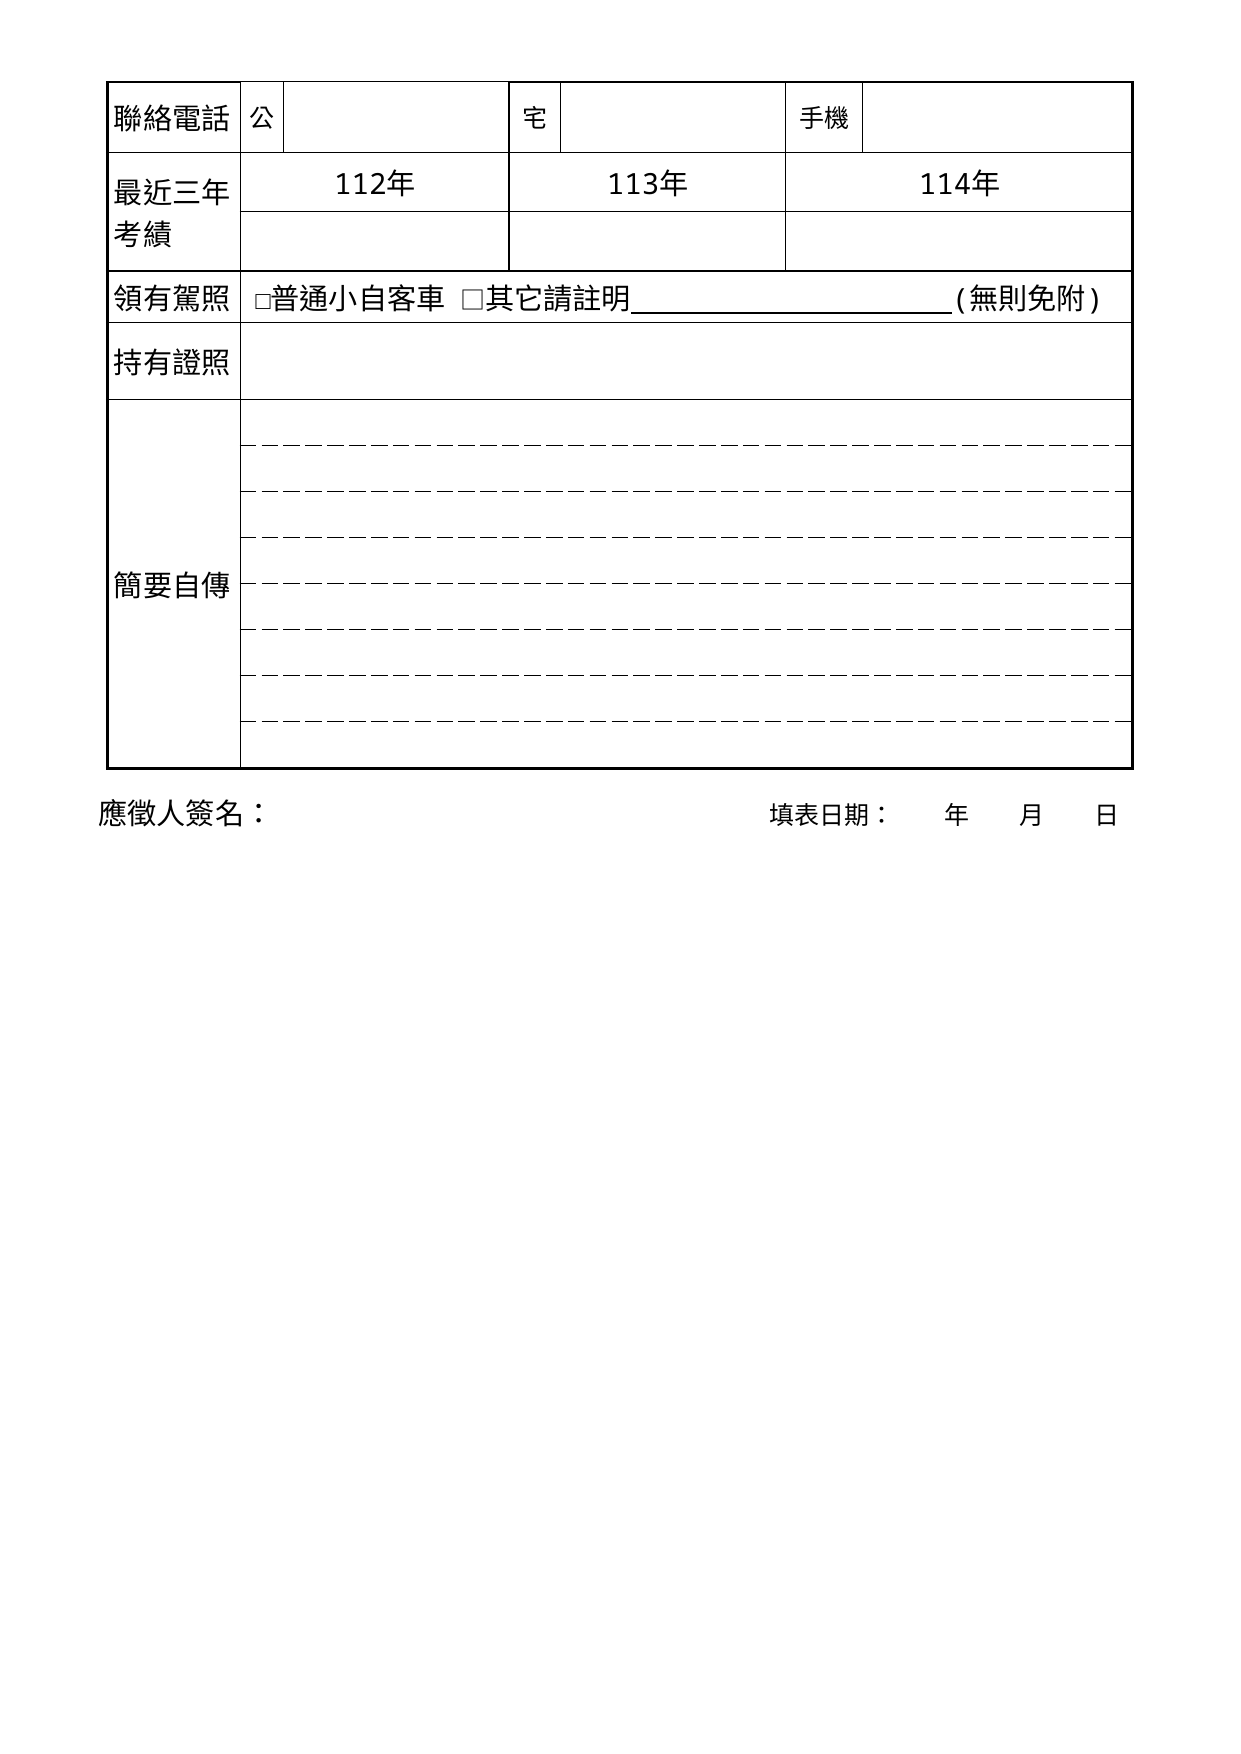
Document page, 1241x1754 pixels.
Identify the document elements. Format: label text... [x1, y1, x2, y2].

text 應徵人簽名： 填表日期： 年 月 日 [98, 770, 1142, 833]
table_cell [241, 491, 1131, 537]
table_cell 公 [241, 82, 283, 152]
table_cell 宅 [510, 83, 560, 152]
table_cell 113年 [510, 153, 785, 211]
table_cell [241, 629, 1131, 675]
table_cell 114年 [786, 153, 1131, 211]
table_cell [241, 212, 508, 270]
table_cell [241, 323, 1131, 399]
table_cell 持有證照 [109, 323, 240, 399]
table_cell [241, 721, 1131, 767]
table_cell [510, 212, 785, 270]
table_cell [561, 83, 785, 152]
table_cell [863, 83, 1131, 152]
table_cell [241, 445, 1131, 491]
table_cell [786, 212, 1131, 270]
table_cell 簡要自傳 [109, 400, 240, 767]
table_cell 領有駕照 [109, 272, 240, 322]
table_cell 112年 [241, 153, 508, 211]
table_cell 最近三年 考績 [109, 153, 240, 270]
table_cell [241, 583, 1131, 629]
table_cell 聯絡電話 [109, 83, 240, 152]
table_cell [241, 675, 1131, 721]
table_cell [241, 537, 1131, 583]
table_cell □普通小自客車 □其它請註明 (無則免附) [241, 272, 1131, 322]
table_cell [284, 82, 508, 152]
table_cell 手機 [786, 83, 862, 152]
table_cell [241, 400, 1131, 445]
